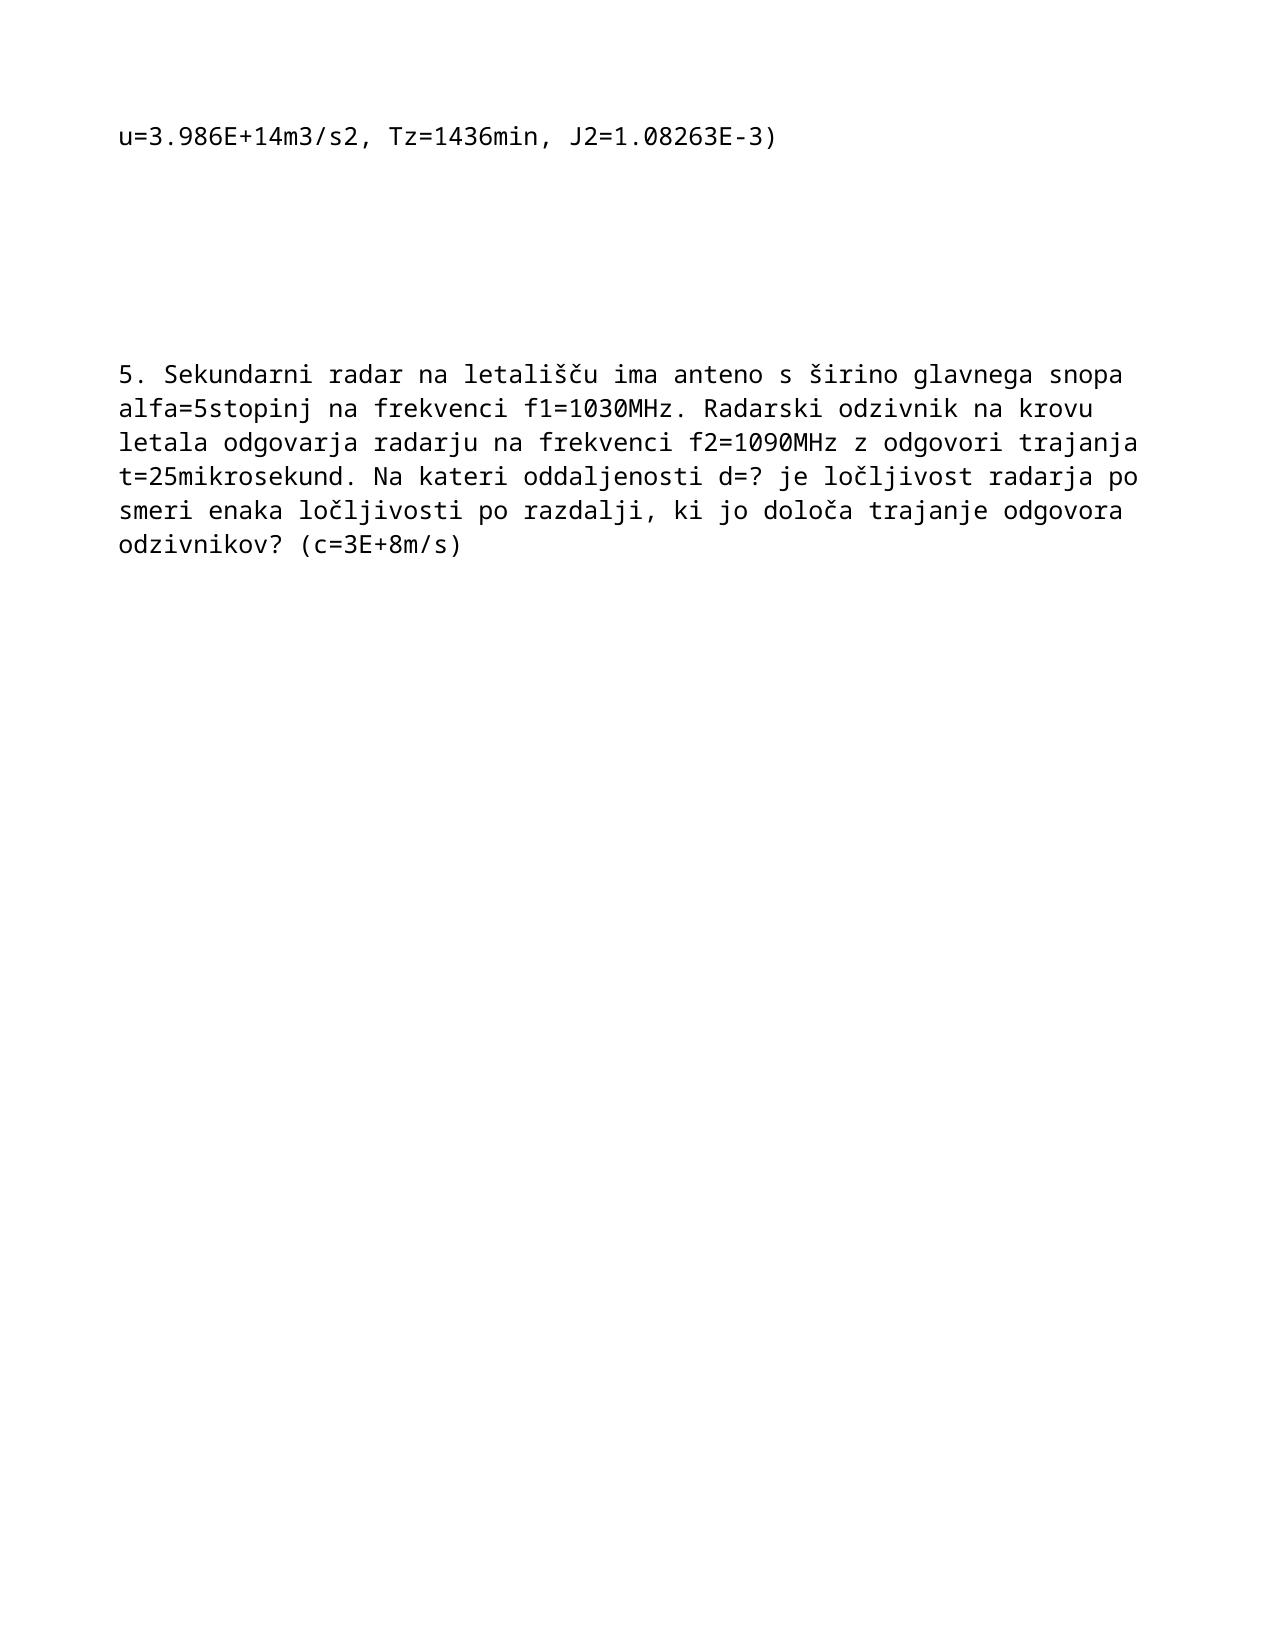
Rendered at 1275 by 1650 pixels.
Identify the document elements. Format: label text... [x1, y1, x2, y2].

text 5. Sekundarni radar na letališču ima anteno s širino glavnega snopa alfa=5stopinj na frekvenci f1=1030MHz. Radarski odzivnik na krovu letala odgovarja radarju na frekvenci f2=1090MHz z odgovori trajanja t=25mikrosekund. Na kateri oddaljenosti d=? je ločljivost radarja po smeri enaka ločljivosti po razdalji, ki jo določa trajanje odgovora odzivnikov? (c=3E+8m/s) [118, 357, 1157, 561]
text u=3.986E+14m3/s2, Tz=1436min, J2=1.08263E-3) [118, 118, 1157, 152]
